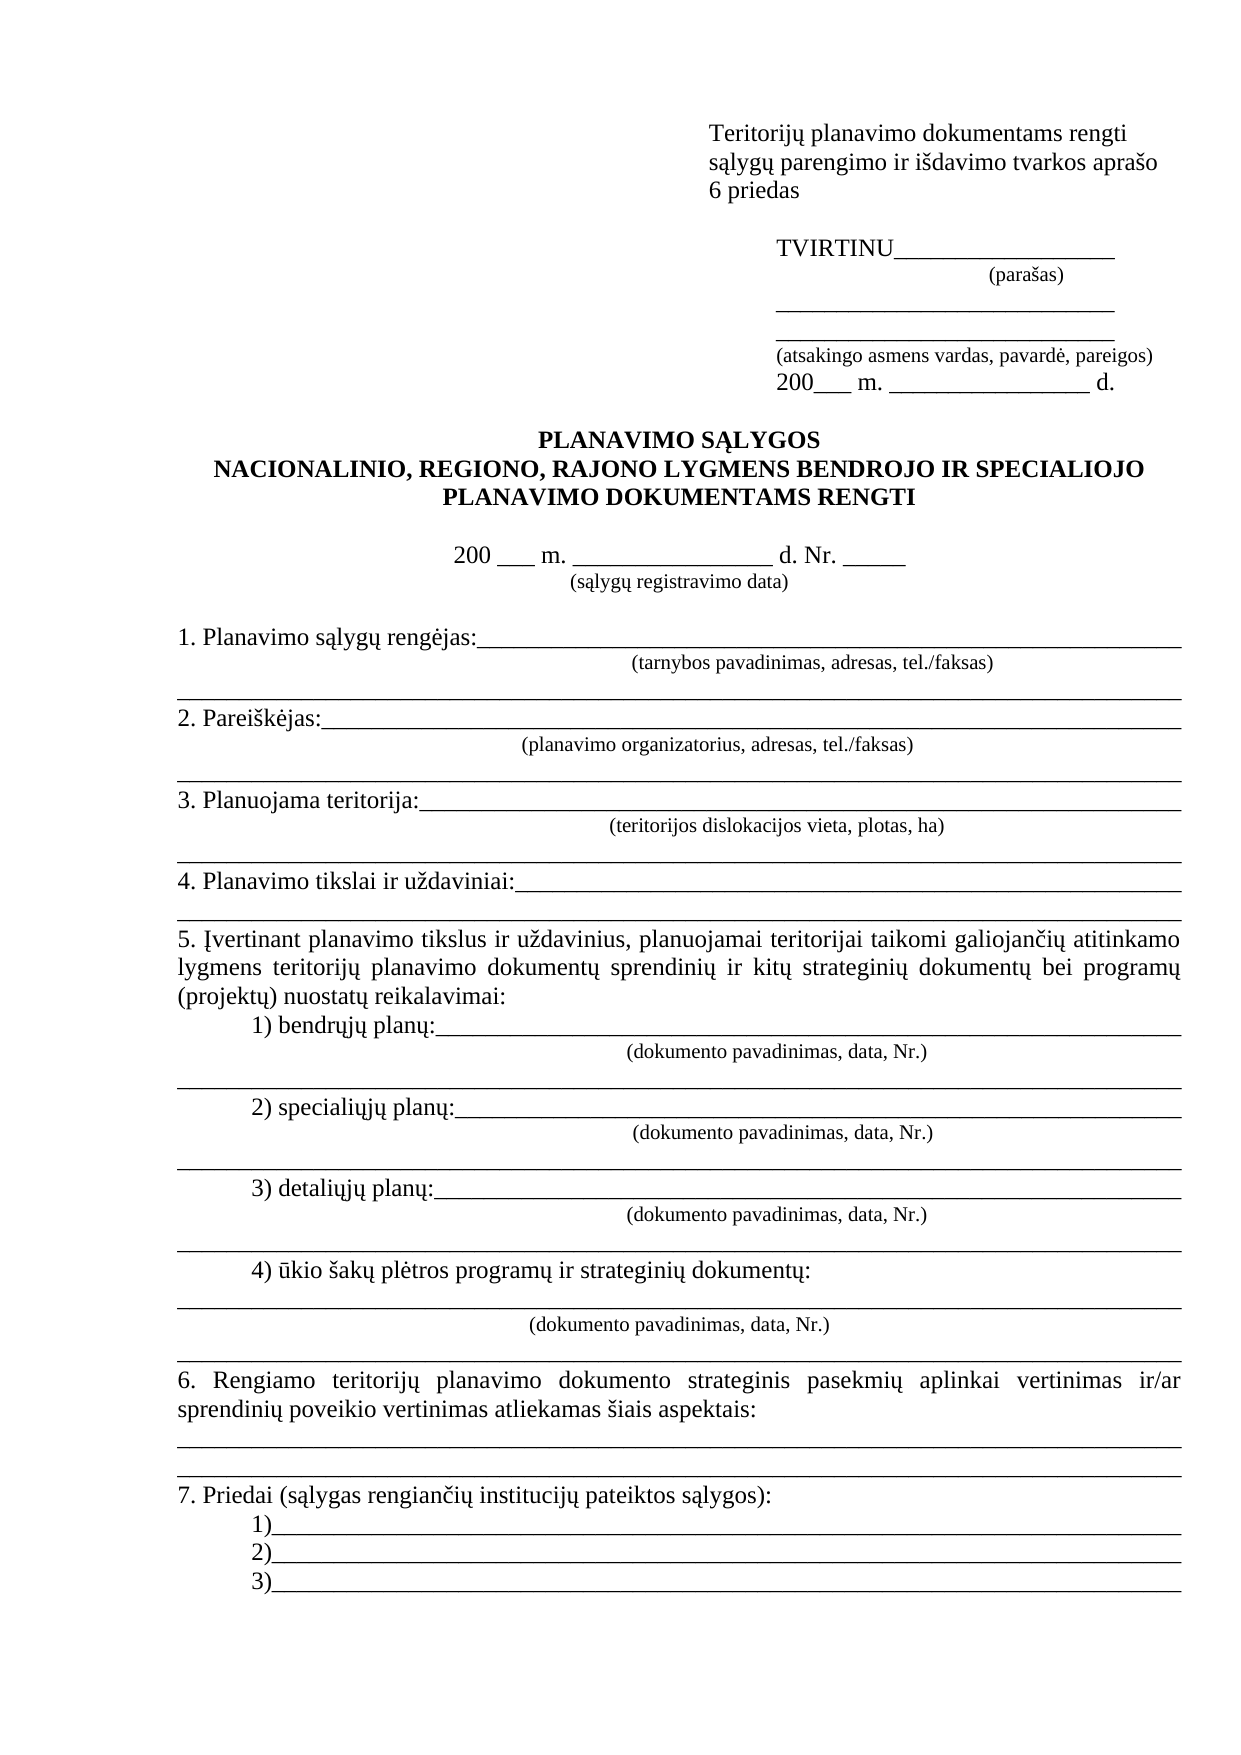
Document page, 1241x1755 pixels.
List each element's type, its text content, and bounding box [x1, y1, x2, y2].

text 1) bendrųjų planų: [177, 1010, 1181, 1039]
text NACIONALINIO, REGIONO, RAJONO LYGMENS BENDROJO IR SPECIALIOJO PLANAVIMO DOKUMENTAMS RENGTI [177, 454, 1181, 511]
text (dokumento pavadinimas, data, Nr.) [177, 1039, 1181, 1063]
text 4. Planavimo tikslai ir uždaviniai: [177, 866, 1181, 895]
text 200___ m. d. [702, 367, 1181, 396]
text 200 ___ m. ________________ d. Nr. _____ [177, 540, 1181, 569]
text (dokumento pavadinimas, data, Nr.) [177, 1312, 1181, 1336]
text (atsakingo asmens vardas, pavardė, pareigos) [702, 343, 1181, 367]
text (dokumento pavadinimas, data, Nr.) [177, 1120, 1181, 1144]
text 6 priedas [177, 176, 1181, 204]
text 1. Planavimo sąlygų rengėjas: [177, 622, 1181, 650]
text 2) [177, 1537, 1181, 1566]
text (tarnybos pavadinimas, adresas, tel./faksas) [177, 650, 1181, 674]
text (teritorijos dislokacijos vieta, plotas, ha) [177, 813, 1181, 837]
text (planavimo organizatorius, adresas, tel./faksas) [177, 732, 1181, 756]
text 2. Pareiškėjas: [177, 703, 1181, 732]
text TVIRTINU [702, 233, 1181, 262]
text 7. Priedai (sąlygas rengiančių institucijų pateiktos sąlygos): [177, 1480, 1181, 1509]
text 6. Rengiamo teritorijų planavimo dokumento strateginis pasekmių aplinkai vertinimas ir/ar sprendinių poveikio vertinimas atliekamas šiais aspektais: [177, 1365, 1181, 1422]
text (sąlygų registravimo data) [177, 569, 1181, 593]
text 5. Įvertinant planavimo tikslus ir uždavinius, planuojamai teritorijai taikomi galiojančių atitinkamo lygmens teritorijų planavimo dokumentų sprendinių ir kitų strateginių dokumentų bei programų (projektų) nuostatų reikalavimai: [177, 924, 1181, 1010]
text (dokumento pavadinimas, data, Nr.) [177, 1202, 1181, 1226]
text PLANAVIMO SĄLYGOS [177, 425, 1181, 454]
text 3) [177, 1566, 1181, 1595]
text Teritorijų planavimo dokumentams rengti sąlygų parengimo ir išdavimo tvarkos aprašo [709, 118, 1181, 176]
text (parašas) [915, 262, 1181, 286]
text 1) [177, 1509, 1181, 1537]
text 4) ūkio šakų plėtros programų ir strateginių dokumentų: [177, 1255, 1181, 1283]
text 3. Planuojama teritorija: [177, 785, 1181, 813]
text 3) detaliųjų planų: [177, 1173, 1181, 1202]
text 2) specialiųjų planų: [177, 1092, 1181, 1120]
